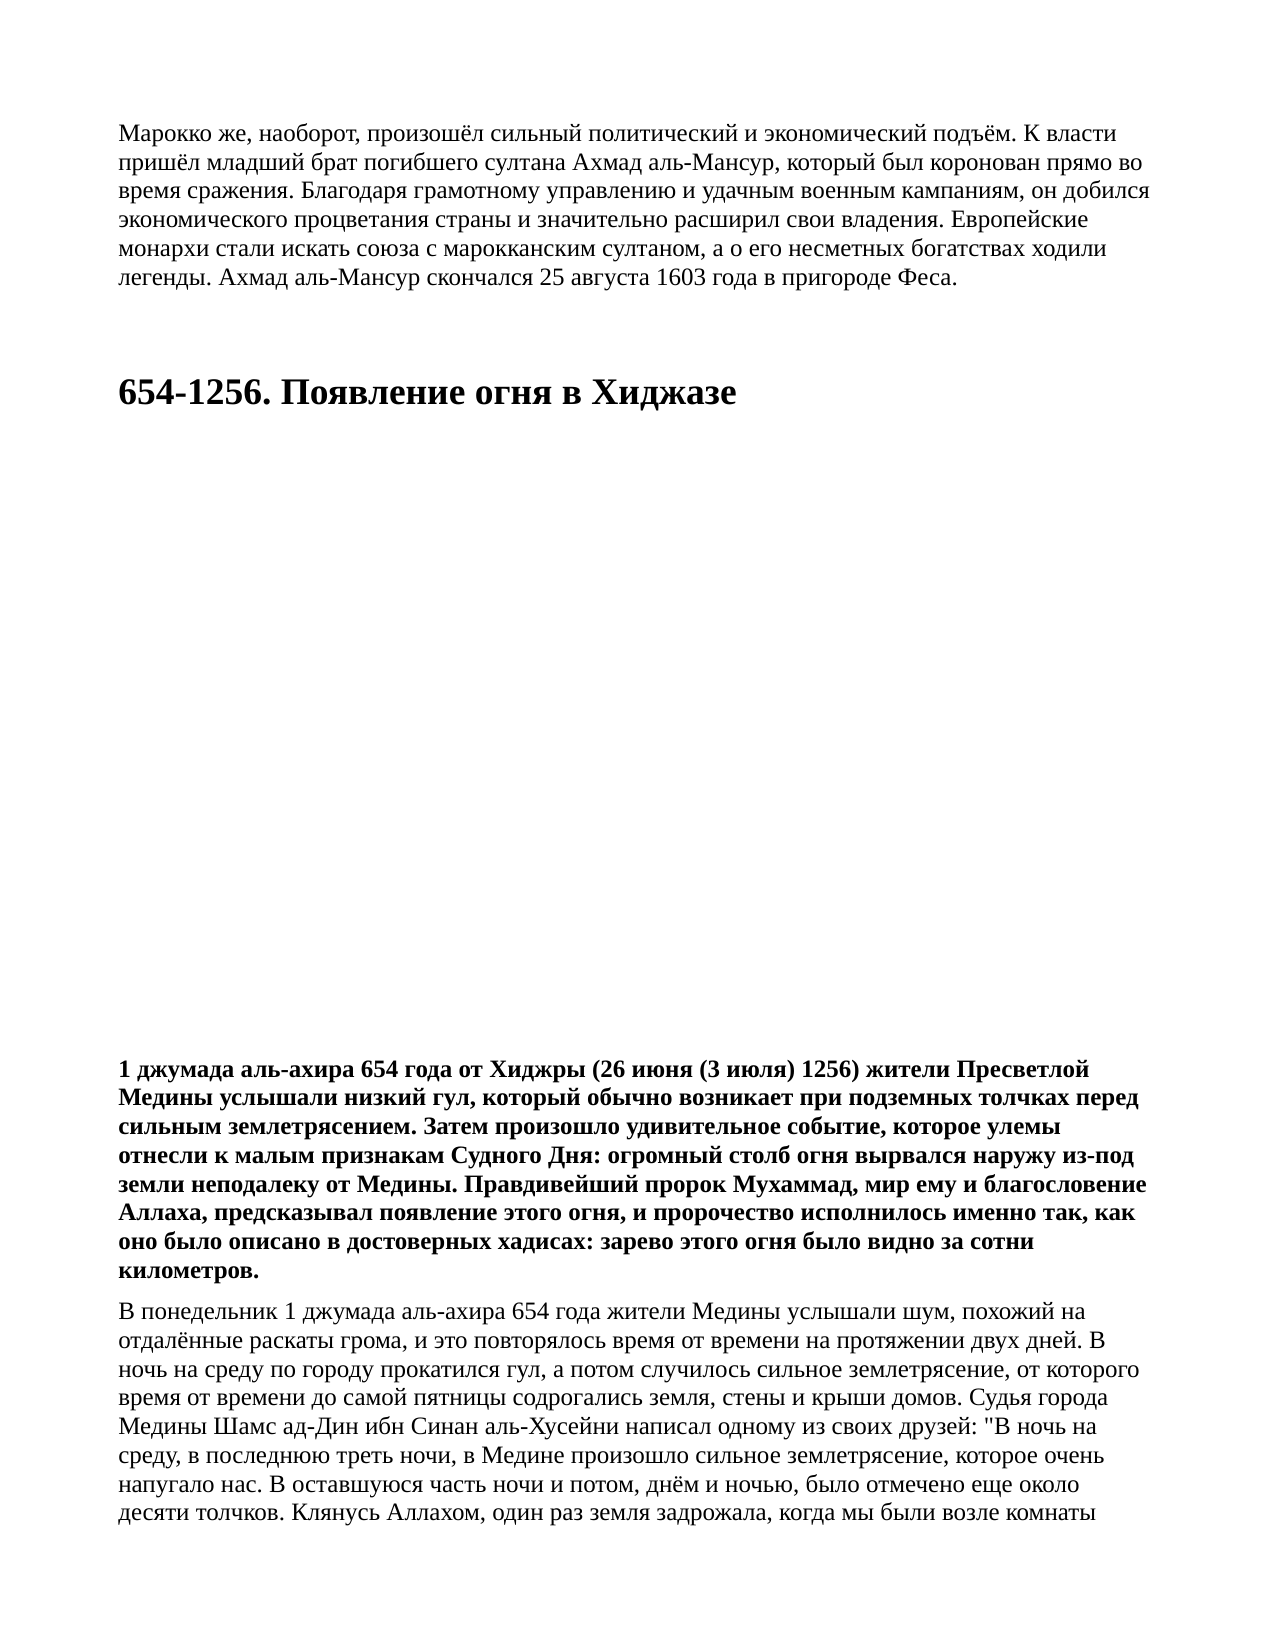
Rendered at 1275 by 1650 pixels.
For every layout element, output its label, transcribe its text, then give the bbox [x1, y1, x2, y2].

text Марокко же, наоборот, произошёл сильный политический и экономический подъём. К власти пришёл младший брат погибшего султана Ахмад аль-Мансур, который был коронован прямо во время сражения. Благодаря грамотному управлению и удачным военным кампаниям, он добился экономического процветания страны и значительно расширил свои владения. Европейские монархи стали искать союза с марокканским султаном, а о его несметных богатствах ходили легенды. Ахмад аль-Мансур скончался 25 августа 1603 года в пригороде Феса. [118, 118, 1157, 291]
text В понедельник 1 джумада аль-ахира 654 года жители Медины услышали шум, похожий на отдалённые раскаты грома, и это повторялось время от времени на протяжении двух дней. В ночь на среду по городу прокатился гул, а потом случилось сильное землетрясение, от которого время от времени до самой пятницы содрогались земля, стены и крыши домов. Судья города Медины Шамс ад-Дин ибн Синан аль-Хусейни написал одному из своих друзей: "В ночь на среду, в последнюю треть ночи, в Медине произошло сильное землетрясение, которое очень напугало нас. В оставшуюся часть ночи и потом, днём и ночью, было отмечено еще около десяти толчков. Клянусь Аллахом, один раз земля задрожала, когда мы были возле комнаты [118, 1296, 1157, 1526]
subtitle 654-1256. Появление огня в Хиджазе [118, 369, 1157, 412]
text 1 джумада аль-ахира 654 года от Хиджры (26 июня (3 июля) 1256) жители Пресветлой Медины услышали низкий гул, который обычно возникает при подземных толчках перед сильным землетрясением. Затем произошло удивительное событие, которое улемы отнесли к малым признакам Судного Дня: огромный столб огня вырвался наружу из-под земли неподалеку от Медины. Правдивейший пророк Мухаммад, мир ему и благословение Аллаха, предсказывал появление этого огня, и пророчество исполнилось именно так, как оно было описано в достоверных хадисах: зарево этого огня было видно за сотни километров. [118, 425, 1157, 1284]
